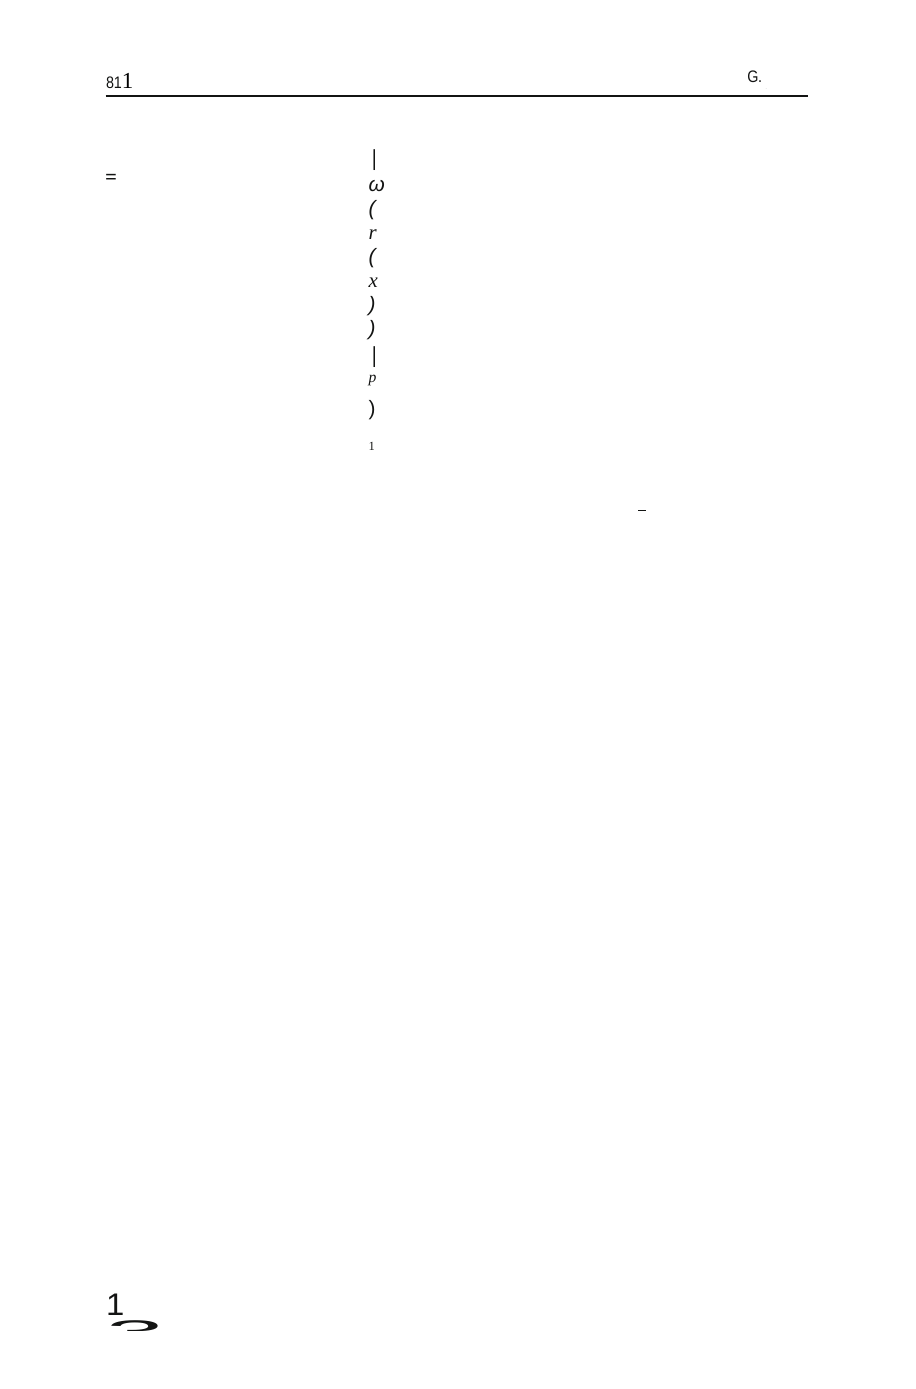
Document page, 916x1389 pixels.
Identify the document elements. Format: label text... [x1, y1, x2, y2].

text = [105, 125, 319, 191]
text |ω(r (x))| p ) 1 [368, 143, 382, 473]
